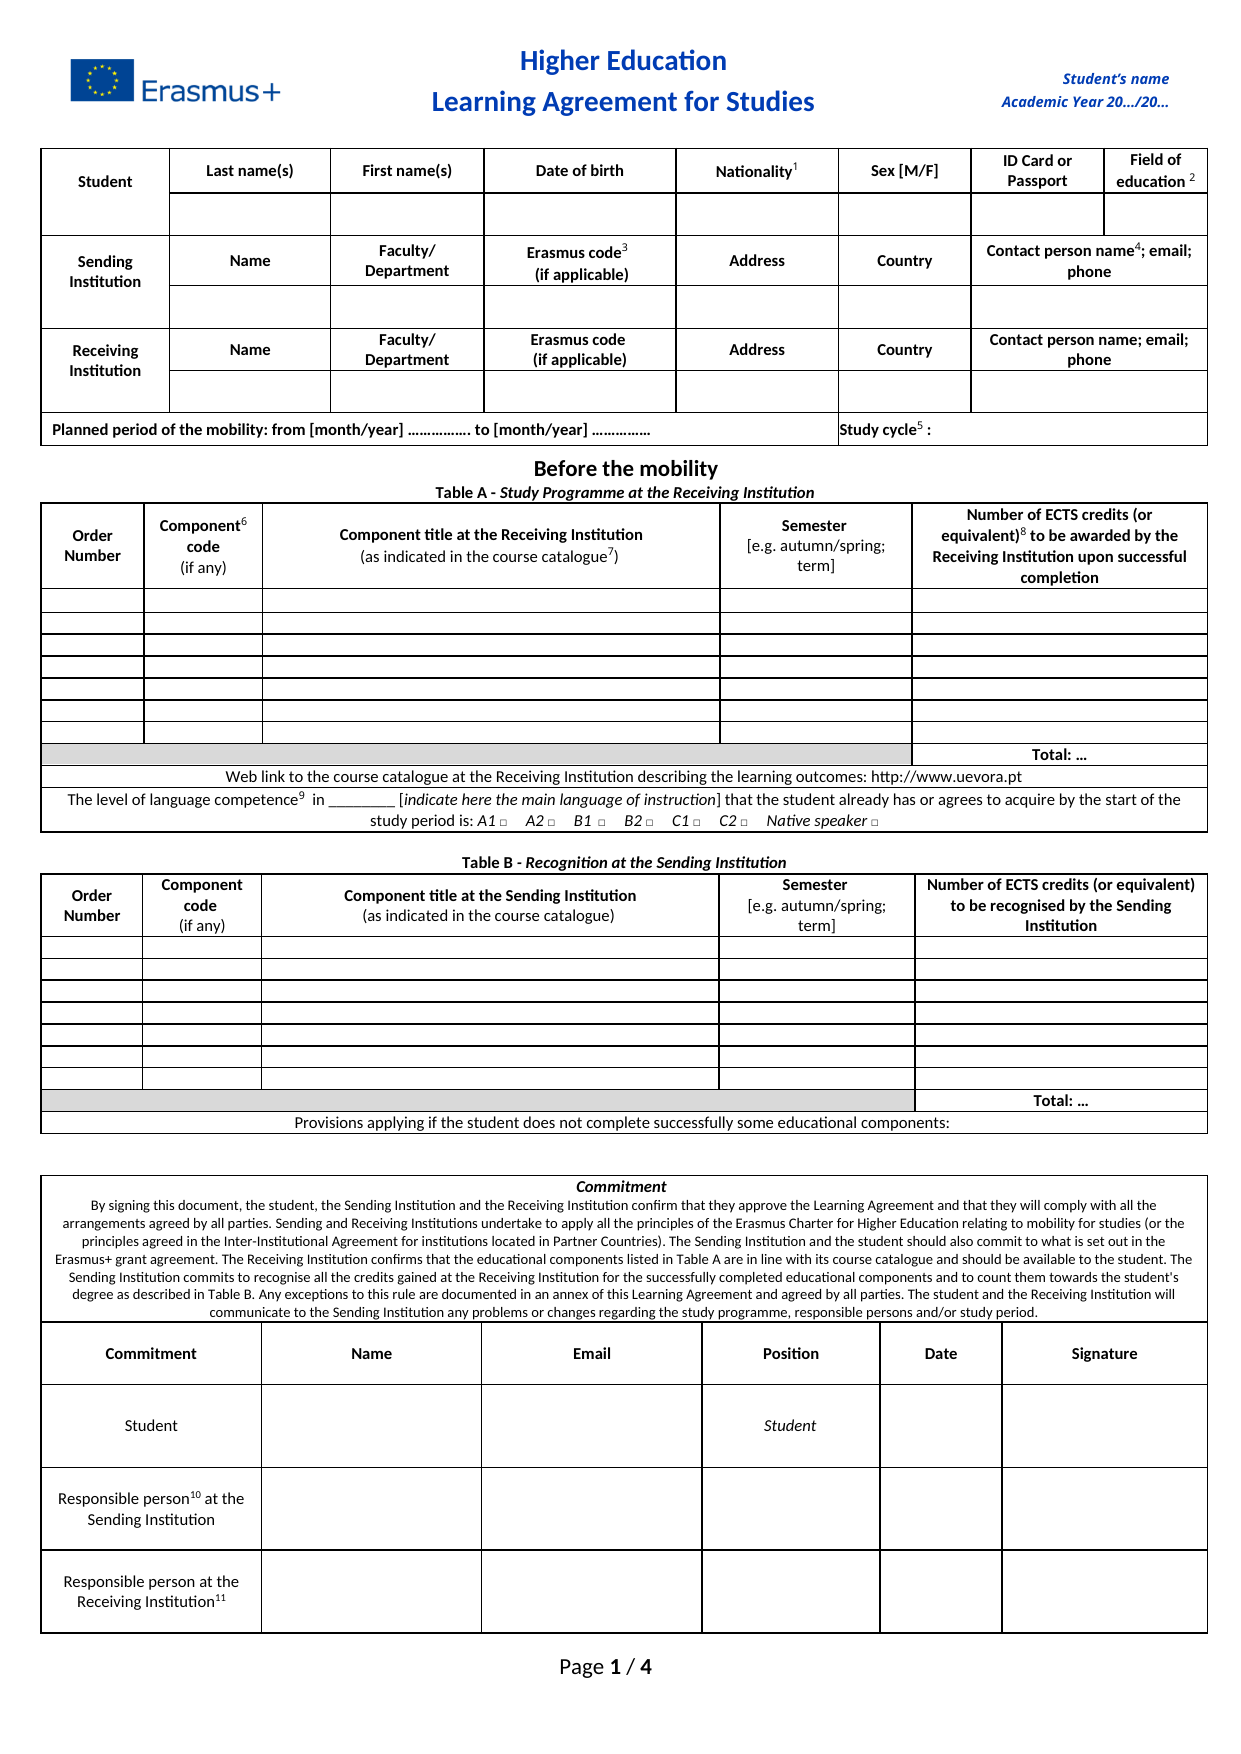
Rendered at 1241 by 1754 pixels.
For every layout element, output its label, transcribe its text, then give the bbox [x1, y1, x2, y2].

table_cell [913, 722, 1207, 743]
table_cell Address [677, 236, 838, 285]
table_cell [913, 679, 1207, 699]
table_cell [170, 194, 330, 234]
table_cell [1003, 1385, 1207, 1467]
table_cell [464, 1134, 568, 1175]
table_cell [42, 613, 143, 633]
table_cell Contact person name; email; phone [972, 329, 1207, 370]
table_cell [916, 959, 1207, 979]
table_header ID Card or Passport [972, 149, 1103, 192]
table_cell [720, 1003, 914, 1023]
table_cell [1105, 194, 1207, 234]
table_cell [913, 657, 1207, 677]
table_cell Order Number [42, 875, 142, 936]
table_cell [263, 635, 719, 655]
table_cell Contact person name; email; phone [972, 236, 1207, 285]
table_cell [42, 1003, 142, 1023]
table_cell [677, 371, 838, 412]
table_cell Email [482, 1323, 701, 1384]
table_cell [972, 286, 1207, 327]
table_cell The level of language competence in ________ [indicate here the main language of instruction] that the student already has or agrees to acquire by the start of the study period is: A1 ☐ A2 ☐ B1 ☐ B2 ☐ C1 ☐ C2 ☐ Native speaker ☐ [42, 788, 1207, 831]
table_cell [703, 1468, 879, 1549]
table_cell Semester [e.g. autumn/spring; term] [720, 875, 914, 936]
table_cell [143, 981, 261, 1001]
table_cell Faculty/Department [331, 236, 483, 285]
table_cell Name [170, 329, 330, 370]
table_cell [720, 981, 914, 1001]
table_cell [881, 1385, 1001, 1467]
table_cell [42, 959, 142, 979]
table_cell [881, 1468, 1001, 1549]
table_cell [1003, 1468, 1207, 1549]
table_cell [263, 722, 719, 743]
table_cell [916, 1068, 1207, 1089]
table_header First name(s) [331, 149, 483, 192]
table_cell [42, 722, 143, 743]
table_cell [42, 679, 143, 699]
table_cell Total: … [913, 744, 1207, 764]
table_cell [569, 1134, 671, 1175]
table_cell [262, 1385, 481, 1467]
table_cell [485, 194, 675, 234]
table_cell [145, 613, 262, 633]
table_cell [143, 937, 261, 957]
table_cell Commitment [42, 1323, 261, 1384]
table_cell Date [881, 1323, 1001, 1384]
table_cell [42, 981, 142, 1001]
table_cell [262, 937, 718, 957]
table_cell [482, 1551, 701, 1632]
table_cell Provisions applying if the student does not complete successfully some educational components: [42, 1112, 1207, 1132]
table_cell Total: … [916, 1090, 1207, 1111]
table_cell [671, 1134, 763, 1175]
table_cell Planned period of the mobility: from [month/year] ……………. to [month/year] …………… [42, 413, 838, 445]
table_cell [145, 722, 262, 743]
table_cell Address [677, 329, 838, 370]
table_cell [262, 1047, 718, 1067]
table_cell [720, 1068, 914, 1089]
table_cell Responsible person at the Receiving Institution [42, 1551, 261, 1632]
table_cell [482, 1385, 701, 1467]
table_cell [42, 937, 142, 957]
table_cell [143, 959, 261, 979]
table_cell [703, 1551, 879, 1632]
table_cell Sending Institution [42, 236, 169, 327]
table_cell Student [42, 1385, 261, 1467]
table_cell [677, 286, 838, 327]
table_cell [331, 194, 483, 234]
table_cell [262, 1025, 718, 1045]
table_cell [721, 722, 911, 743]
table_header Last name(s) [170, 149, 330, 192]
table_cell Before the mobility Table A - Study Programme at the Receiving Institution [144, 446, 1207, 502]
table_cell [263, 701, 719, 721]
table_cell [262, 1003, 718, 1023]
table_cell [677, 194, 838, 234]
table_cell [42, 1068, 142, 1089]
table_cell [277, 1134, 464, 1175]
table_cell [916, 981, 1207, 1001]
table_cell [1003, 1551, 1207, 1632]
table_cell Erasmus code (if applicable) [485, 236, 675, 285]
table_cell [916, 1003, 1207, 1023]
table_cell [916, 1025, 1207, 1045]
table_cell [143, 1003, 261, 1023]
table_cell [721, 635, 911, 655]
table_cell [263, 679, 719, 699]
table_cell Signature [1003, 1323, 1207, 1384]
table_cell [916, 1047, 1207, 1067]
table_cell [42, 635, 143, 655]
table_cell [972, 371, 1207, 412]
table_header Nationality [677, 149, 838, 192]
table_cell [721, 589, 911, 611]
table_cell [913, 589, 1207, 611]
table_cell Number of ECTS credits (or equivalent) to be recognised by the Sending Institution [916, 875, 1207, 936]
table_cell [916, 937, 1207, 957]
table_cell [170, 286, 330, 327]
table_cell [145, 701, 262, 721]
table_cell Order Number [42, 504, 143, 587]
table_cell [839, 286, 970, 327]
table_cell [720, 1025, 914, 1045]
table_header Sex [M/F] [839, 149, 970, 192]
table_cell [721, 657, 911, 677]
table_header Field of education [1105, 149, 1207, 192]
table_cell [331, 371, 483, 412]
table_cell [158, 1134, 277, 1175]
table_cell Semester [e.g. autumn/spring; term] [721, 504, 911, 587]
table_header Student [42, 149, 169, 234]
table_cell [42, 657, 143, 677]
table_cell Country [839, 329, 970, 370]
table_cell [485, 371, 675, 412]
table_cell [145, 679, 262, 699]
table_cell [262, 1468, 481, 1549]
table_cell [42, 701, 143, 721]
table_cell Component code (if any) [145, 504, 262, 587]
table_cell [763, 1134, 910, 1175]
table_cell [720, 1047, 914, 1067]
table_cell [42, 1090, 914, 1111]
table_cell [143, 1047, 261, 1067]
table_cell [143, 1025, 261, 1045]
table_cell [263, 613, 719, 633]
table_header Table B - Recognition at the Sending Institution [143, 853, 1207, 873]
table_cell [262, 1068, 718, 1089]
table_cell [913, 635, 1207, 655]
table_cell [720, 937, 914, 957]
table_cell Number of ECTS credits (or equivalent) to be awarded by the Receiving Institution upon successful completion [913, 504, 1207, 587]
table_cell Commitment By signing this document, the student, the Sending Institution and the Receiving Institution confirm that they approve the Learning Agreement and that they will comply with all the arrangements agreed by all parties. Sending and Receiving Institutions undertake to apply all the principles of the Erasmus Charter for Higher Education relating to mobility for studies (or the principles agreed in the Inter-Institutional Agreement for institutions located in Partner Countries). The Sending Institution and the student should also commit to what is set out in the Erasmus+ grant agreement. The Receiving Institution confirms that the educational components listed in Table A are in line with its course catalogue and should be available to the student. The Sending Institution commits to recognise all the credits gained at the Receiving Institution for the successfully completed educational components and to count them towards the student's degree as described in Table B. Any exceptions to this rule are documented in an annex of this Learning Agreement and agreed by all parties. The student and the Receiving Institution will communicate to the Sending Institution any problems or changes regarding the study programme, responsible persons and/or study period. [42, 1176, 1207, 1321]
table_cell [839, 194, 970, 234]
table_cell Component title at the Receiving Institution (as indicated in the course catalogue) [263, 504, 719, 587]
table_cell [331, 286, 483, 327]
table_cell Responsible person at the Sending Institution [42, 1468, 261, 1549]
table_cell Component title at the Sending Institution (as indicated in the course catalogue) [262, 875, 718, 936]
table_cell [881, 1551, 1001, 1632]
table_cell [170, 371, 330, 412]
table_cell [262, 959, 718, 979]
table_cell [41, 1134, 158, 1175]
table_cell [262, 1551, 481, 1632]
table_cell Faculty/ Department [331, 329, 483, 370]
table_cell [972, 194, 1103, 234]
table_cell [1075, 1134, 1207, 1175]
table_cell Name [262, 1323, 481, 1384]
table_cell [42, 589, 143, 611]
table_header [41, 853, 143, 873]
table_cell [263, 589, 719, 611]
table_cell [143, 1068, 261, 1089]
table_cell [145, 635, 262, 655]
table_cell [262, 981, 718, 1001]
table_cell [721, 613, 911, 633]
table_cell [145, 589, 262, 611]
table_cell [263, 657, 719, 677]
table_cell Study cycle : [839, 413, 1207, 445]
table_header Date of birth [485, 149, 675, 192]
table_cell [482, 1468, 701, 1549]
table_cell [839, 371, 970, 412]
table_cell [910, 1134, 1075, 1175]
table_cell [145, 657, 262, 677]
table_cell Country [839, 236, 970, 285]
table_cell Student [703, 1385, 879, 1467]
table_cell Position [703, 1323, 879, 1384]
table_cell [42, 1025, 142, 1045]
table_cell [485, 286, 675, 327]
table_cell [913, 613, 1207, 633]
table_cell [721, 701, 911, 721]
table_cell [41, 446, 144, 502]
table_cell [42, 1047, 142, 1067]
table_cell Receiving Institution [42, 329, 169, 412]
table_cell [913, 701, 1207, 721]
table_cell [720, 959, 914, 979]
table_cell Component code (if any) [143, 875, 261, 936]
table_cell Name [170, 236, 330, 285]
table_cell Erasmus code (if applicable) [485, 329, 675, 370]
table_cell Web link to the course catalogue at the Receiving Institution describing the learning outcomes: http://www.uevora.pt [42, 766, 1207, 786]
table_cell [721, 679, 911, 699]
table_cell [42, 744, 911, 764]
